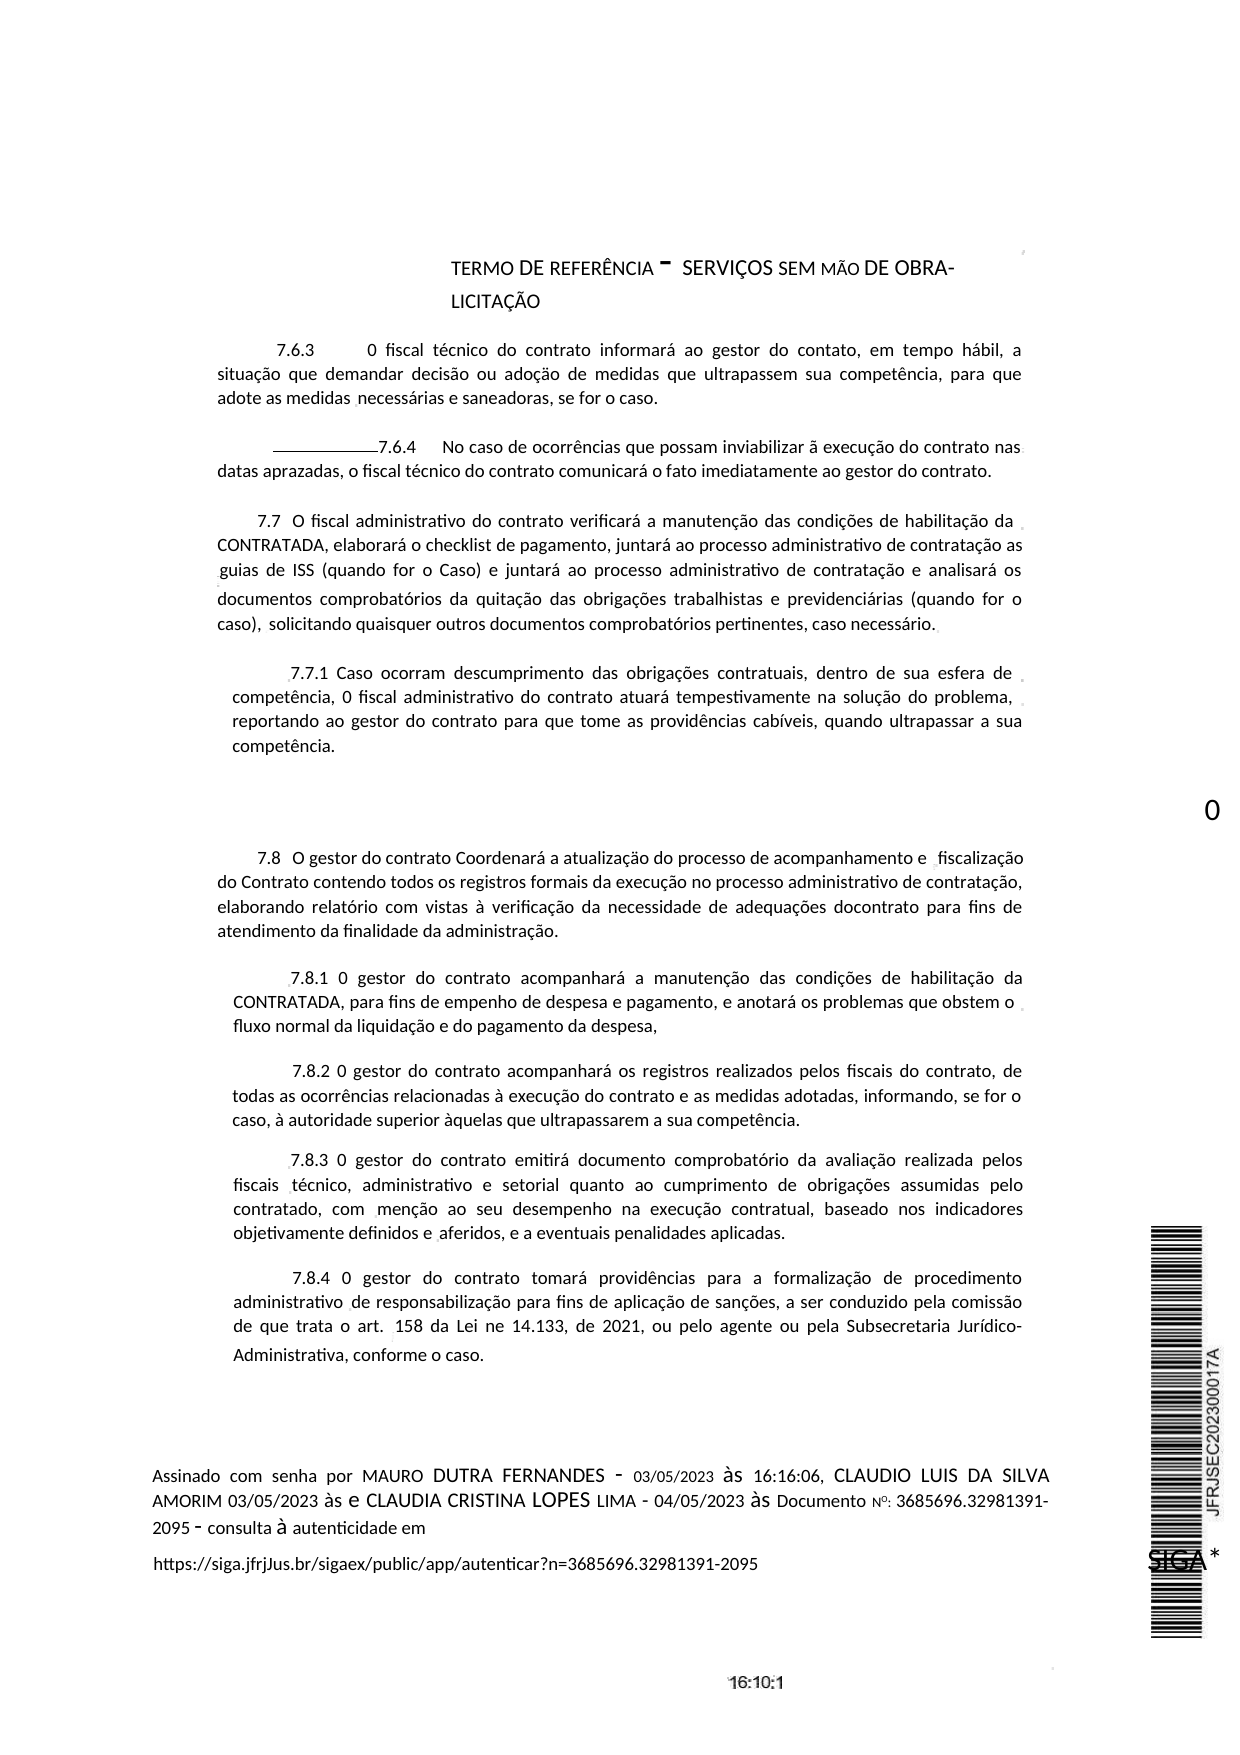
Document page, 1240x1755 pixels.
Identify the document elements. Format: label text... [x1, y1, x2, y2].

list No caso de ocorrências que possam inviabilizar ã execução do contrato nas datas aprazadas, o fiscal técnico do contrato comunicará o fato imediatamente ao gestor do contrato. [217, 435, 1024, 482]
text 7.8.4 0 gestor do contrato tomará providências para a formalização de procedimento administrativo de responsabilização para fins de aplicação de sanções, a ser conduzido pela comissão de que trata o art. 158 da Lei ne 14.133, de 2021, ou pelo agente ou pela Subsecretaria Jurídico-Administrativa, conforme o caso. [233, 1266, 1024, 1366]
text 0 [216, 790, 1220, 828]
text 7.7.1 Caso ocorram descumprimento das obrigações contratuais, dentro de sua esfera de competência, 0 fiscal administrativo do contrato atuará tempestivamente na solução do problema, reportando ao gestor do contrato para que tome as providências cabíveis, quando ultrapassar a sua competência. [232, 661, 1024, 757]
text 7.8.2 0 gestor do contrato acompanhará os registros realizados pelos fiscais do contrato, de todas as ocorrências relacionadas à execução do contrato e as medidas adotadas, informando, se for o caso, à autoridade superior àquelas que ultrapassarem a sua competência. [232, 1059, 1024, 1131]
text 7.8.1 0 gestor do contrato acompanhará a manutenção das condições de habilitação da CONTRATADA, para fins de empenho de despesa e pagamento, e anotará os problemas que obstem o fluxo normal da liquidação e do pagamento da despesa, [233, 966, 1024, 1037]
text 7.8.3 0 gestor do contrato emitirá documento comprobatório da avaliação realizada pelos fiscais técnico, administrativo e setorial quanto ao cumprimento de obrigações assumidas pelo contratado, com menção ao seu desempenho na execução contratual, baseado nos indicadores objetivamente definidos e aferidos, e a eventuais penalidades aplicadas. [233, 1148, 1024, 1244]
list 0 fiscal técnico do contrato informará ao gestor do contato, em tempo hábil, a situação que demandar decisão ou adoçäo de medidas que ultrapassem sua competência, para que adote as medidas necessárias e saneadoras, se for o caso. [217, 338, 1024, 409]
list O gestor do contrato Coordenará a atualizaçäo do processo de acompanhamento e fiscalização do Contrato contendo todos os registros formais da execução no processo administrativo de contratação, elaborando relatório com vistas à verificação da necessidade de adequações docontrato para fins de atendimento da finalidade da administração. [217, 846, 1024, 942]
list O fiscal administrativo do contrato verificará a manutenção das condições de habilitação da CONTRATADA, elaborará o checklist de pagamento, juntará ao processo administrativo de contratação as guias de ISS (quando for o Caso) e juntará ao processo administrativo de contratação e analisará os documentos comprobatórios da quitação das obrigações trabalhistas e previdenciárias (quando for o caso), solicitando quaisquer outros documentos comprobatórios pertinentes, caso necessário. [217, 509, 1024, 635]
